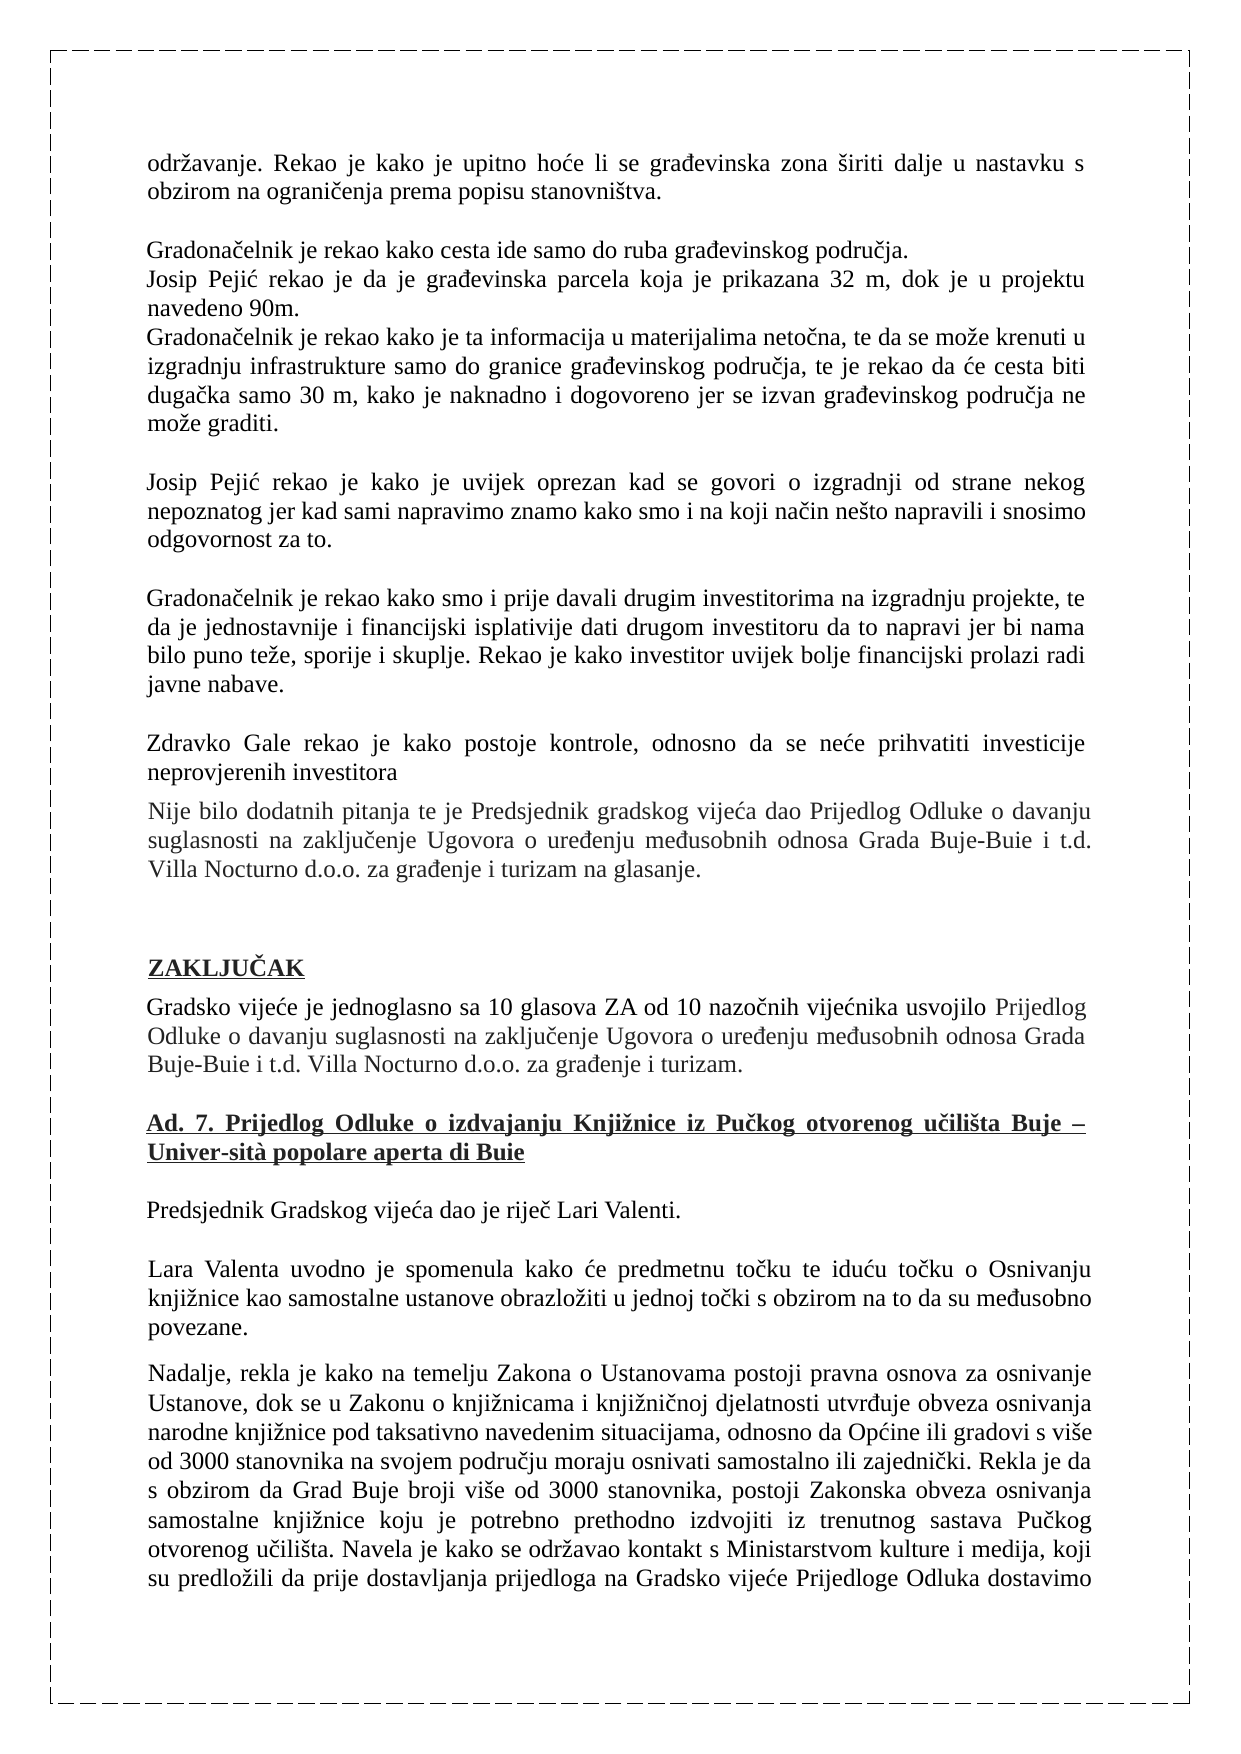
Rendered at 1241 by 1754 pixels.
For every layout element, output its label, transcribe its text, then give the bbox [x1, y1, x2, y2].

text ZAKLJUČAK [148, 953, 1093, 982]
text Gradonačelnik je rekao kako cesta ide samo do ruba građevinskog područja. [146, 235, 1086, 264]
text Josip Pejić rekao je kako je uvijek oprezan kad se govori o izgradnji od strane nekog nepoznatog jer kad sami napravimo znamo kako smo i na koji način nešto napravili i snosimo odgovornost za to. [146, 467, 1086, 553]
text Predsjednik Gradskog vijeća dao je riječ Lari Valenti. [146, 1195, 1086, 1224]
text Gradonačelnik je rekao kako je ta informacija u materijalima netočna, te da se može krenuti u izgradnju infrastrukture samo do granice građevinskog područja, te je rekao da će cesta biti dugačka samo 30 m, kako je naknadno i dogovoreno jer se izvan građevinskog područja ne može graditi. [146, 322, 1086, 437]
text Nadalje, rekla je kako na temelju Zakona o Ustanovama postoji pravna osnova za osnivanje Ustanove, dok se u Zakonu o knjižnicama i knjižničnoj djelatnosti utvrđuje obveza osnivanja narodne knjižnice pod taksativno navedenim situacijama, odnosno da Općine ili gradovi s više od 3000 stanovnika na svojem području moraju osnivati samostalno ili zajednički. Rekla je da s obzirom da Grad Buje broji više od 3000 stanovnika, postoji Zakonska obveza osnivanja samostalne knjižnice koju je potrebno prethodno izdvojiti iz trenutnog sastava Pučkog otvorenog učilišta. Navela je kako se održavao kontakt s Ministarstvom kulture i medija, koji su predložili da prije dostavljanja prijedloga na Gradsko vijeće Prijedloge Odluka dostavimo [148, 1358, 1093, 1592]
text Lara Valenta uvodno je spomenula kako će predmetnu točku te iduću točku o Osnivanju knjižnice kao samostalne ustanove obrazložiti u jednoj točki s obzirom na to da su međusobno povezane. [148, 1254, 1093, 1341]
text Nije bilo dodatnih pitanja te je Predsjednik gradskog vijeća dao Prijedlog Odluke o davanju suglasnosti na zaključenje Ugovora o uređenju međusobnih odnosa Grada Buje-Buie i t.d. Villa Nocturno d.o.o. za građenje i turizam na glasanje. [148, 796, 1093, 882]
text Ad. 7. Prijedlog Odluke o izdvajanju Knjižnice iz Pučkog otvorenog učilišta Buje – [146, 1108, 1086, 1133]
text Univer-sità popolare aperta di Buie [146, 1134, 1086, 1166]
text Gradonačelnik je rekao kako smo i prije davali drugim investitorima na izgradnju projekte, te da je jednostavnije i financijski isplativije dati drugom investitoru da to napravi jer bi nama bilo puno teže, sporije i skuplje. Rekao je kako investitor uvijek bolje financijski prolazi radi javne nabave. [146, 583, 1086, 698]
text održavanje. Rekao je kako je upitno hoće li se građevinska zona širiti dalje u nastavku s obzirom na ograničenja prema popisu stanovništva. [146, 148, 1086, 205]
text Zdravko Gale rekao je kako postoje kontrole, odnosno da se neće prihvatiti investicije neprovjerenih investitora [146, 728, 1086, 785]
text Gradsko vijeće je jednoglasno sa 10 glasova ZA od 10 nazočnih vijećnika usvojilo Prijedlog Odluke o davanju suglasnosti na zaključenje Ugovora o uređenju međusobnih odnosa Grada Buje-Buie i t.d. Villa Nocturno d.o.o. za građenje i turizam. [146, 992, 1086, 1078]
text Josip Pejić rekao je da je građevinska parcela koja je prikazana 32 m, dok je u projektu navedeno 90m. [146, 264, 1086, 322]
